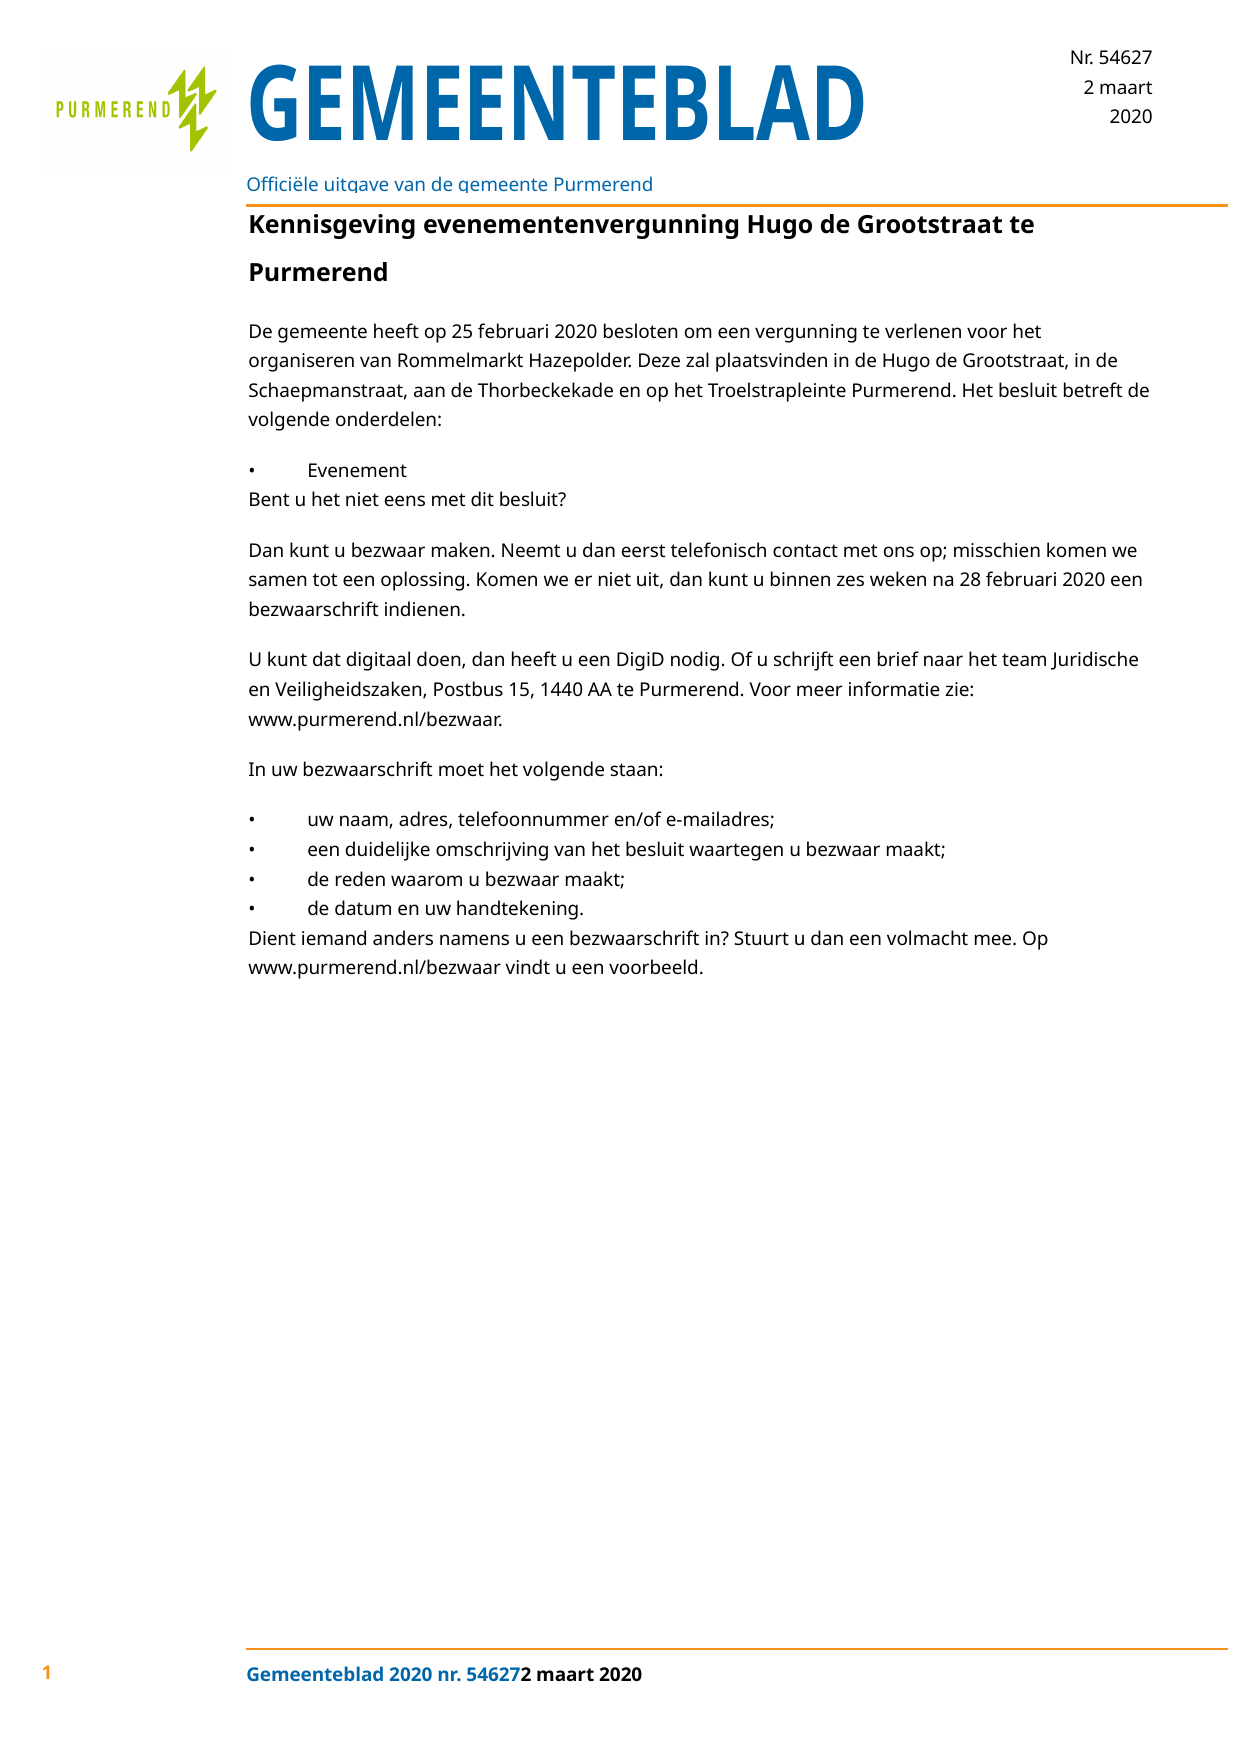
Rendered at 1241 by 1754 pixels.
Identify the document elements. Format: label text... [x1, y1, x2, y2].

list de reden waarom u bezwaar maakt; [248, 866, 1152, 892]
list een duidelijke omschrijving van het besluit waartegen u bezwaar maakt; [248, 836, 1152, 862]
picture [41, 47, 231, 172]
text Bent u het niet eens met dit besluit? [248, 487, 1152, 512]
text Dan kunt u bezwaar maken. Neemt u dan eerst telefonisch contact met ons op; misschien komen we samen tot een oplossing. Komen we er niet uit, dan kunt u binnen zes weken na 28 februari 2020 een bezwaarschrift indienen. [248, 537, 1152, 622]
text De gemeente heeft op 25 februari 2020 besloten om een vergunning te verlenen voor het organiseren van Rommelmarkt Hazepolder. Deze zal plaatsvinden in de Hugo de Grootstraat, in de Schaepmanstraat, aan de Thorbeckekade en op het Troelstrapleinte Purmerend. Het besluit betreft de volgende onderdelen: [248, 318, 1152, 432]
text In uw bezwaarschrift moet het volgende staan: [248, 756, 1152, 782]
text Kennisgeving evenementenvergunning Hugo de Grootstraat te Purmerend [248, 207, 1152, 288]
list uw naam, adres, telefoonnummer en/of e-mailadres; [248, 807, 1152, 832]
text Dient iemand anders namens u een bezwaarschrift in? Stuurt u dan een volmacht mee. Op www.purmerend.nl/bezwaar vindt u een voorbeeld. [248, 925, 1152, 980]
text U kunt dat digitaal doen, dan heeft u een DigiD nodig. Of u schrijft een brief naar het team Juridische en Veiligheidszaken, Postbus 15, 1440 AA te Purmerend. Voor meer informatie zie: www.purmerend.nl/bezwaar. [248, 647, 1152, 732]
list de datum en uw handtekening. [248, 895, 1152, 921]
list Evenement [248, 457, 1152, 483]
